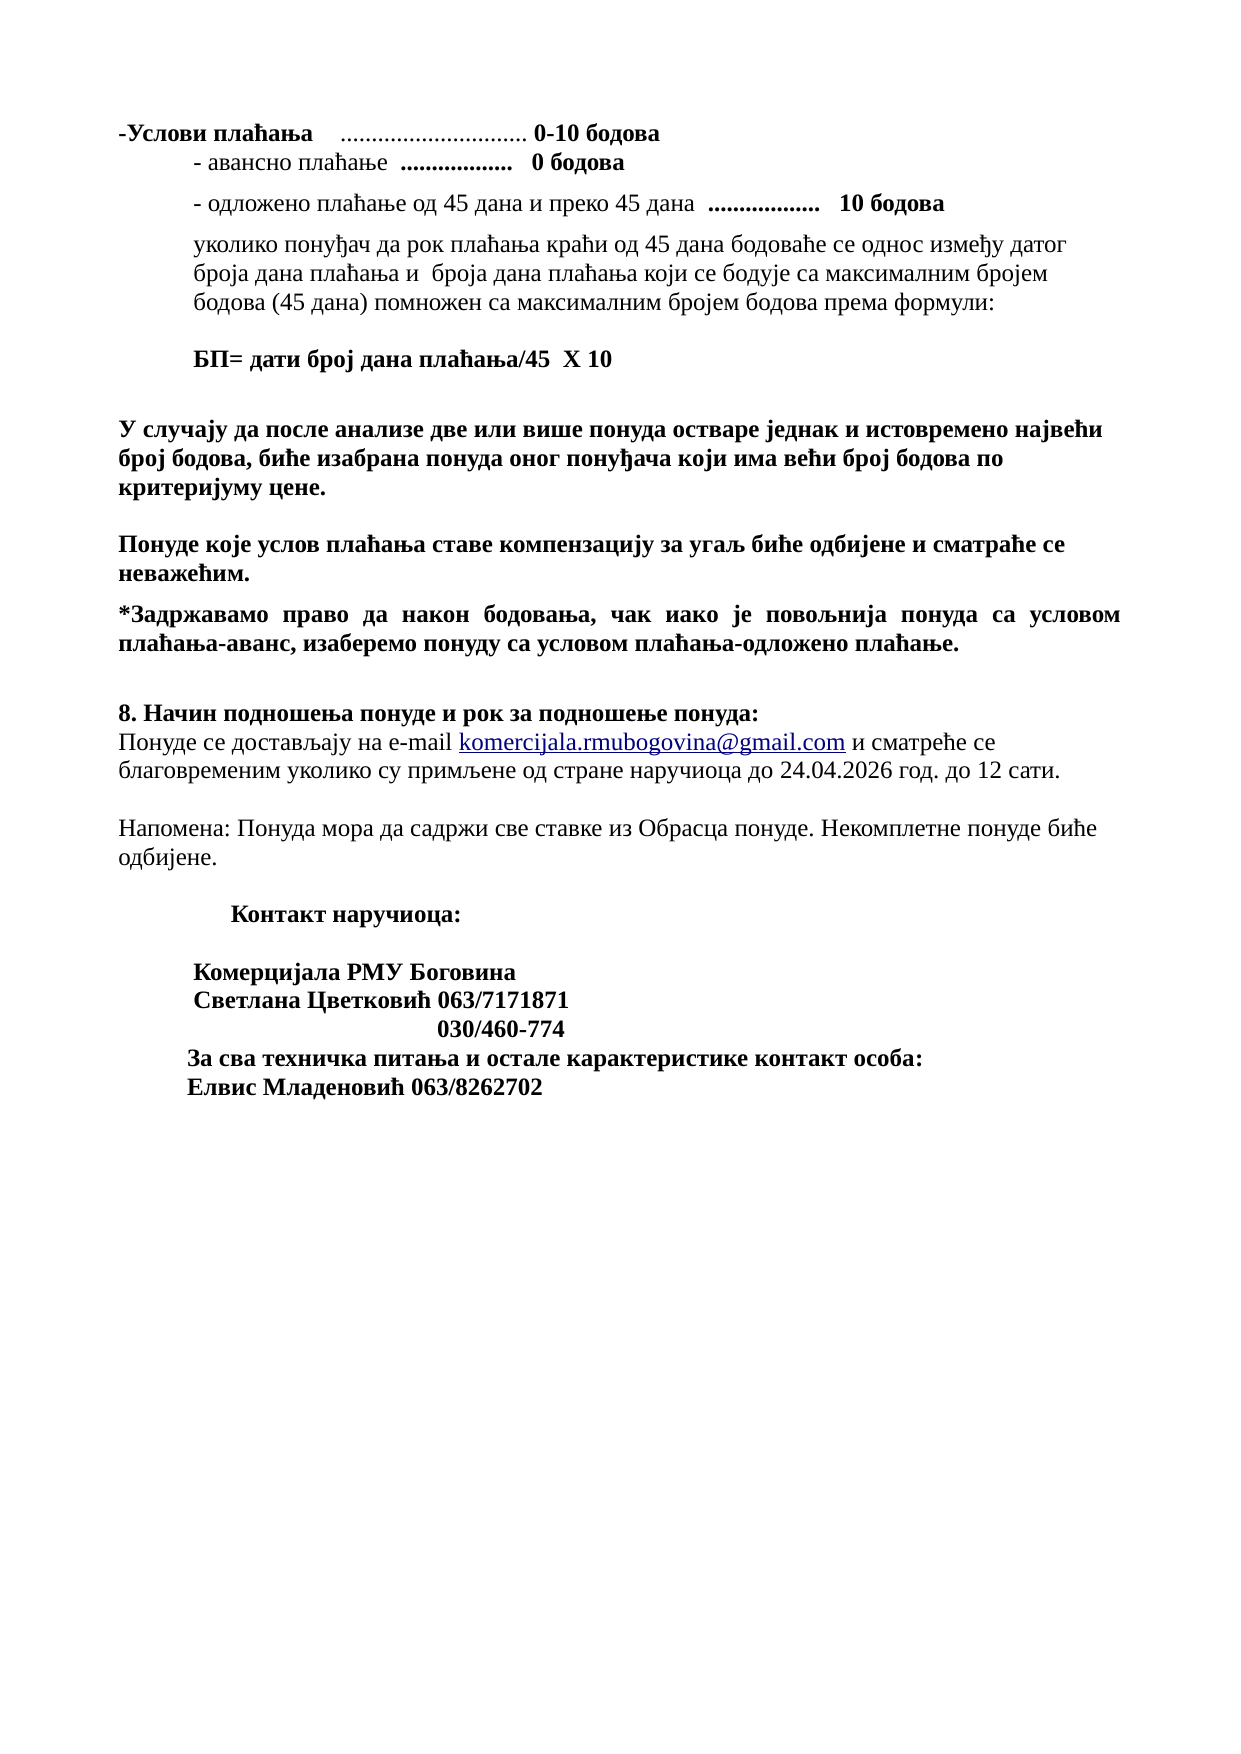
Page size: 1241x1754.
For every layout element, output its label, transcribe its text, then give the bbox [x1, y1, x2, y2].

text Понуде које услов плаћања ставе компензацију за угаљ биће одбијене и сматраће се неважећим. [118, 529, 1122, 587]
text За сва техничка питања и остале карактеристике контакт особа: [118, 1043, 1122, 1072]
text Елвис Младеновић 063/8262702 [118, 1072, 1122, 1101]
text БП= дати број дана плаћања/45 X 10 [193, 344, 1122, 373]
text Напомена: Понуда мора да садржи све ставке из Обрасца понуде. Некомплетне понуде биће одбијене. [118, 813, 1122, 871]
text Комерцијала РМУ Боговина [118, 957, 1122, 986]
list Контакт наручиоца: [193, 899, 1122, 928]
text Светлана Цветковић 063/7171871 [193, 986, 1122, 1014]
text *Задржавамо право да након бодовања, чак иако је повољнија понуда са условом плаћања-аванс, изаберемо понуду са условом плаћања-одложено плаћање. [118, 599, 1122, 657]
text 030/460-774 [193, 1014, 1122, 1043]
text - одложено плаћање од 45 дана и преко 45 дана .................. 10 бодова [193, 188, 1122, 217]
text Понуде се достављају на e-mail komercijala.rmubogovina@gmail.com и сматреће се благовременим уколико су примљене од стране наручиоца до 24.04.2026 год. до 12 сати. [118, 727, 1122, 784]
text -Услови плаћања .............................. 0-10 бодова [118, 118, 1122, 147]
text - авансно плаћање .................. 0 бодова [193, 147, 1122, 176]
text уколико понуђач да рок плаћања краћи од 45 дана бодоваће се однос између датог броја дана плаћања и броја дана плаћања који се бодује са максималним бројем бодова (45 дана) помножен са максималним бројем бодова према формули: [193, 229, 1122, 316]
text У случају да после анализе две или више понуда остваре једнак и истовремено највећи број бодова, биће изабрана понуда оног понуђача који има већи број бодова по критеријуму цене. [118, 414, 1122, 501]
text 8. Начин подношења понуде и рок за подношење понуда: [118, 698, 1122, 727]
